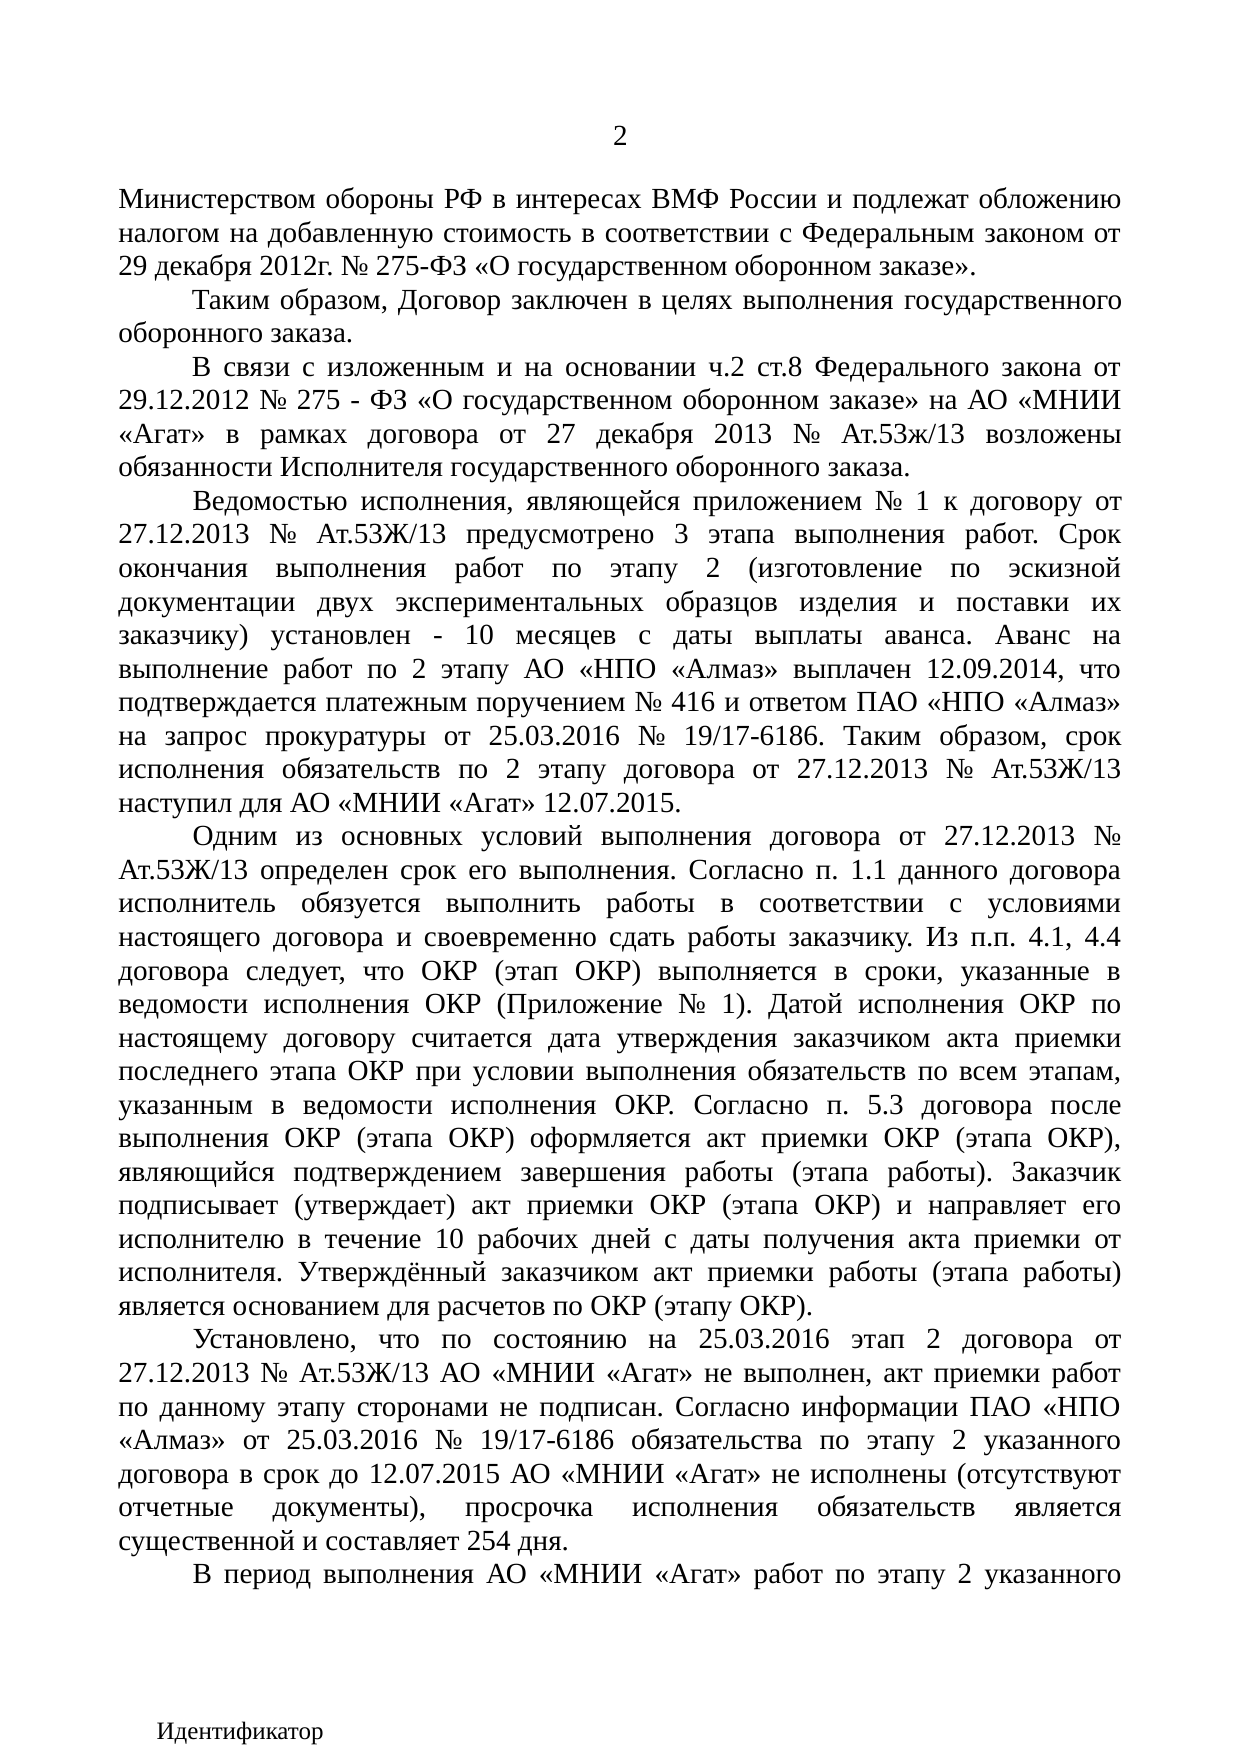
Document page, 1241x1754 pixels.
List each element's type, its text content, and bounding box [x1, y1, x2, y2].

text Таким образом, Договор заключен в целях выполнения государственного оборонного заказа. [118, 282, 1122, 349]
text В связи с изложенным и на основании ч.2 ст.8 Федерального закона от 29.12.2012 № 275 - ФЗ «О государственном оборонном заказе» на АО «МНИИ «Агат» в рамках договора от 27 декабря 2013 № Ат.53ж/13 возложены обязанности Исполнителя государственного оборонного заказа. [118, 349, 1122, 483]
text Ведомостью исполнения, являющейся приложением № 1 к договору от 27.12.2013 № Ат.53Ж/13 предусмотрено 3 этапа выполнения работ. Срок окончания выполнения работ по этапу 2 (изготовление по эскизной документации двух экспериментальных образцов изделия и поставки их заказчику) установлен - 10 месяцев с даты выплаты аванса. Аванс на выполнение работ по 2 этапу АО «НПО «Алмаз» выплачен 12.09.2014, что подтверждается платежным поручением № 416 и ответом ПАО «НПО «Алмаз» на запрос прокуратуры от 25.03.2016 № 19/17-6186. Таким образом, срок исполнения обязательств по 2 этапу договора от 27.12.2013 № Ат.53Ж/13 наступил для АО «МНИИ «Агат» 12.07.2015. [118, 483, 1122, 818]
text Одним из основных условий выполнения договора от 27.12.2013 № Ат.53Ж/13 определен срок его выполнения. Согласно п. 1.1 данного договора исполнитель обязуется выполнить работы в соответствии с условиями настоящего договора и своевременно сдать работы заказчику. Из п.п. 4.1, 4.4 договора следует, что ОКР (этап ОКР) выполняется в сроки, указанные в ведомости исполнения ОКР (Приложение № 1). Датой исполнения ОКР по настоящему договору считается дата утверждения заказчиком акта приемки последнего этапа ОКР при условии выполнения обязательств по всем этапам, указанным в ведомости исполнения ОКР. Согласно п. 5.3 договора после выполнения ОКР (этапа ОКР) оформляется акт приемки ОКР (этапа ОКР), являющийся подтверждением завершения работы (этапа работы). Заказчик подписывает (утверждает) акт приемки ОКР (этапа ОКР) и направляет его исполнителю в течение 10 рабочих дней с даты получения акта приемки от исполнителя. Утверждённый заказчиком акт приемки работы (этапа работы) является основанием для расчетов по ОКР (этапу ОКР). [118, 818, 1122, 1322]
text Установлено, что по состоянию на 25.03.2016 этап 2 договора от 27.12.2013 № Ат.53Ж/13 АО «МНИИ «Агат» не выполнен, акт приемки работ по данному этапу сторонами не подписан. Согласно информации ПАО «НПО «Алмаз» от 25.03.2016 № 19/17-6186 обязательства по этапу 2 указанного договора в срок до 12.07.2015 АО «МНИИ «Агат» не исполнены (отсутствуют отчетные документы), просрочка исполнения обязательств является существенной и составляет 254 дня. [118, 1322, 1122, 1556]
text Министерством обороны РФ в интересах ВМФ России и подлежат обложению налогом на добавленную стоимость в соответствии с Федеральным законом от 29 декабря 2012г. № 275-ФЗ «О государственном оборонном заказе». [118, 181, 1122, 282]
text В период выполнения АО «МНИИ «Агат» работ по этапу 2 указанного [118, 1556, 1122, 1590]
